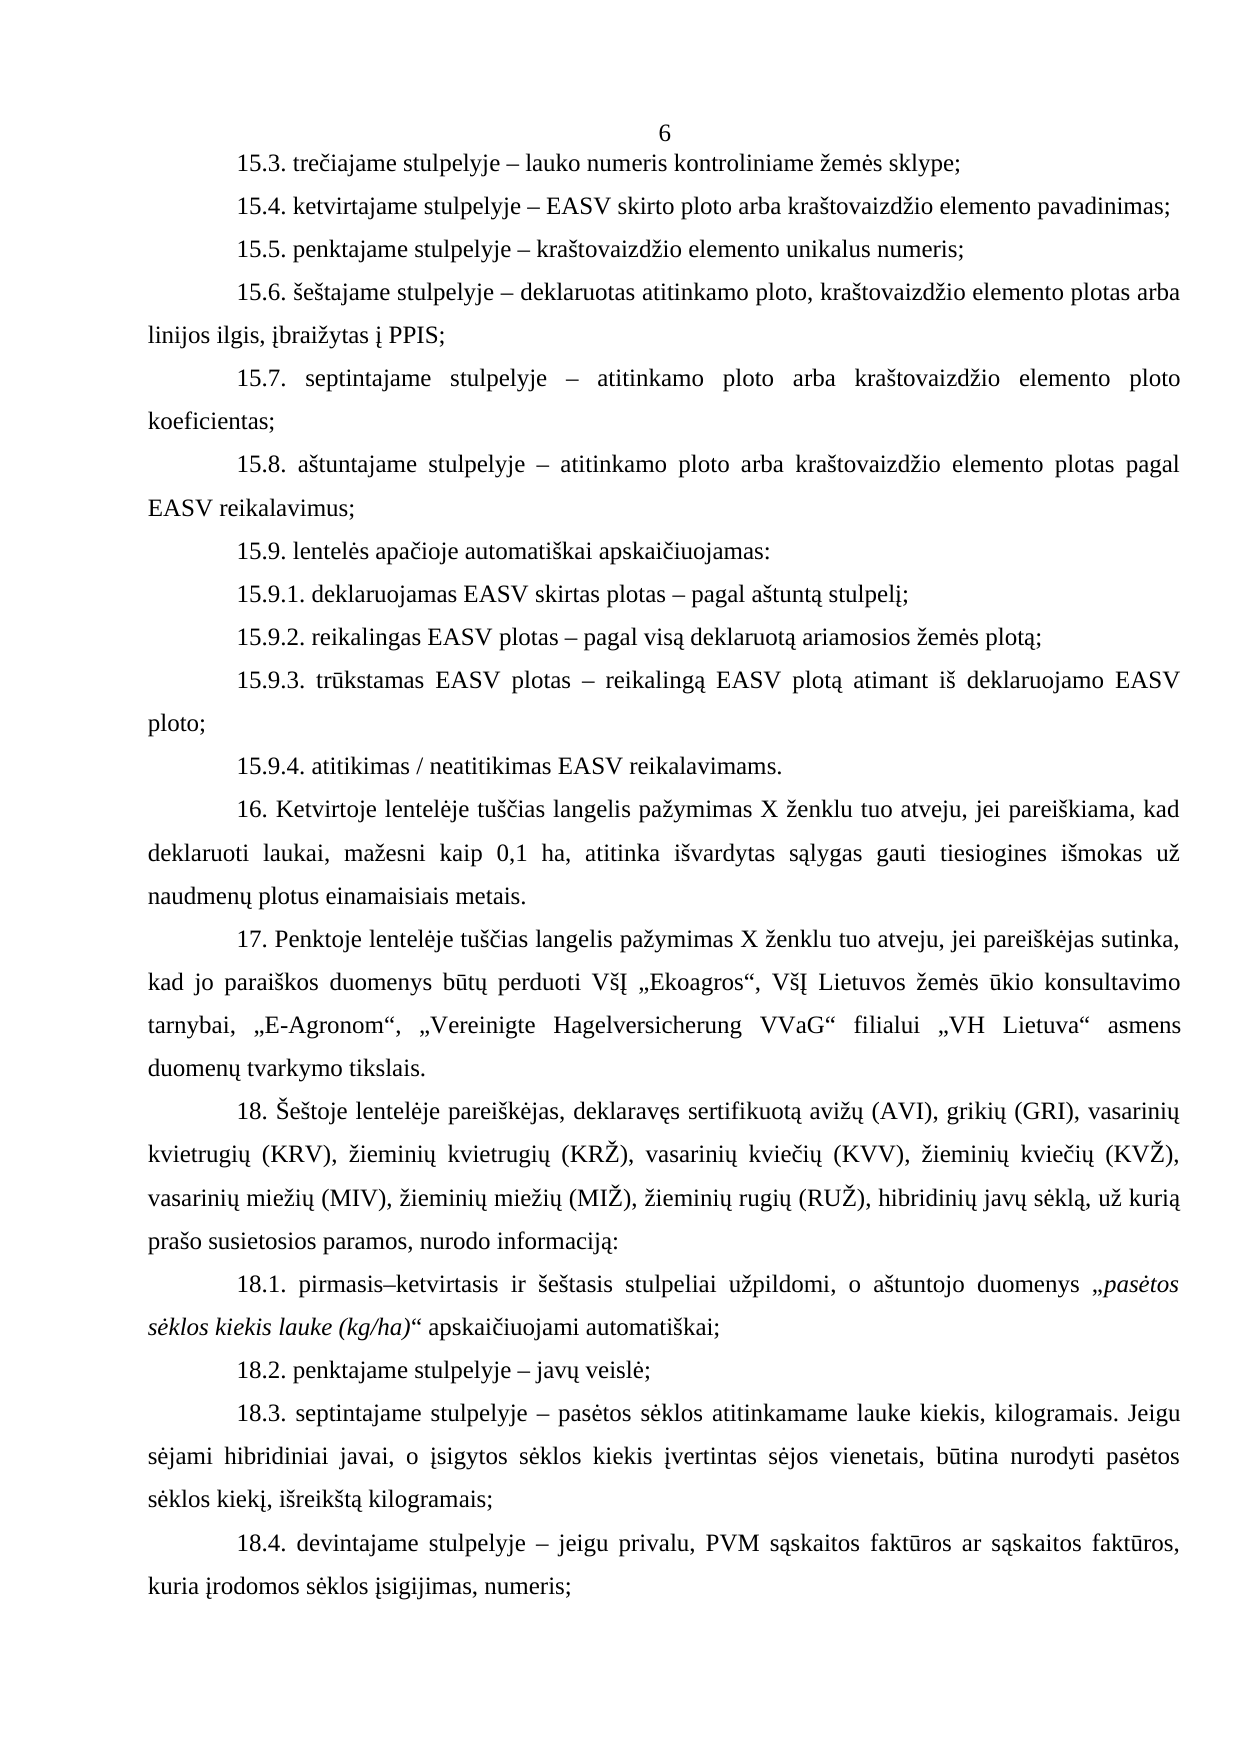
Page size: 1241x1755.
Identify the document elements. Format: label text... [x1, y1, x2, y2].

text 15.6. šeštajame stulpelyje – deklaruotas atitinkamo ploto, kraštovaizdžio elemento plotas arba linijos ilgis, įbraižytas į PPIS; [148, 277, 1181, 349]
text 15.3. trečiajame stulpelyje – lauko numeris kontroliniame žemės sklype; [148, 148, 1181, 176]
text 15.9.4. atitikimas / neatitikimas EASV reikalavimams. [148, 751, 1181, 780]
text 18.2. penktajame stulpelyje – javų veislė; [148, 1355, 1181, 1384]
text 18.4. devintajame stulpelyje – jeigu privalu, PVM sąskaitos faktūros ar sąskaitos faktūros, kuria įrodomos sėklos įsigijimas, numeris; [148, 1528, 1181, 1599]
text 17. Penktoje lentelėje tuščias langelis pažymimas X ženklu tuo atveju, jei pareiškėjas sutinka, kad jo paraiškos duomenys būtų perduoti VšĮ „Ekoagros“, VšĮ Lietuvos žemės ūkio konsultavimo tarnybai, „E-Agronom“, „Vereinigte Hagelversicherung VVaG“ filialui „VH Lietuva“ asmens duomenų tvarkymo tikslais. [148, 924, 1181, 1082]
text 15.7. septintajame stulpelyje – atitinkamo ploto arba kraštovaizdžio elemento ploto koeficientas; [148, 363, 1181, 435]
text 15.4. ketvirtajame stulpelyje – EASV skirto ploto arba kraštovaizdžio elemento pavadinimas; [148, 191, 1181, 219]
text 15.5. penktajame stulpelyje – kraštovaizdžio elemento unikalus numeris; [148, 234, 1181, 263]
text 15.8. aštuntajame stulpelyje – atitinkamo ploto arba kraštovaizdžio elemento plotas pagal EASV reikalavimus; [148, 449, 1181, 521]
text 18.1. pirmasis–ketvirtasis ir šeštasis stulpeliai užpildomi, o aštuntojo duomenys „pasėtos sėklos kiekis lauke (kg/ha)“ apskaičiuojami automatiškai; [148, 1269, 1181, 1341]
text 18. Šeštoje lentelėje pareiškėjas, deklaravęs sertifikuotą avižų (AVI), grikių (GRI), vasarinių kvietrugių (KRV), žieminių kvietrugių (KRŽ), vasarinių kviečių (KVV), žieminių kviečių (KVŽ), vasarinių miežių (MIV), žieminių miežių (MIŽ), žieminių rugių (RUŽ), hibridinių javų sėklą, už kurią prašo susietosios paramos, nurodo informaciją: [148, 1096, 1181, 1254]
text 15.9. lentelės apačioje automatiškai apskaičiuojamas: [148, 536, 1181, 564]
text 15.9.1. deklaruojamas EASV skirtas plotas – pagal aštuntą stulpelį; [148, 579, 1181, 608]
text 15.9.3. trūkstamas EASV plotas – reikalingą EASV plotą atimant iš deklaruojamo EASV ploto; [148, 665, 1181, 737]
text 18.3. septintajame stulpelyje – pasėtos sėklos atitinkamame lauke kiekis, kilogramais. Jeigu sėjami hibridiniai javai, o įsigytos sėklos kiekis įvertintas sėjos vienetais, būtina nurodyti pasėtos sėklos kiekį, išreikštą kilogramais; [148, 1398, 1181, 1513]
text 15.9.2. reikalingas EASV plotas – pagal visą deklaruotą ariamosios žemės plotą; [148, 622, 1181, 651]
text 16. Ketvirtoje lentelėje tuščias langelis pažymimas X ženklu tuo atveju, jei pareiškiama, kad deklaruoti laukai, mažesni kaip 0,1 ha, atitinka išvardytas sąlygas gauti tiesiogines išmokas už naudmenų plotus einamaisiais metais. [148, 794, 1181, 909]
